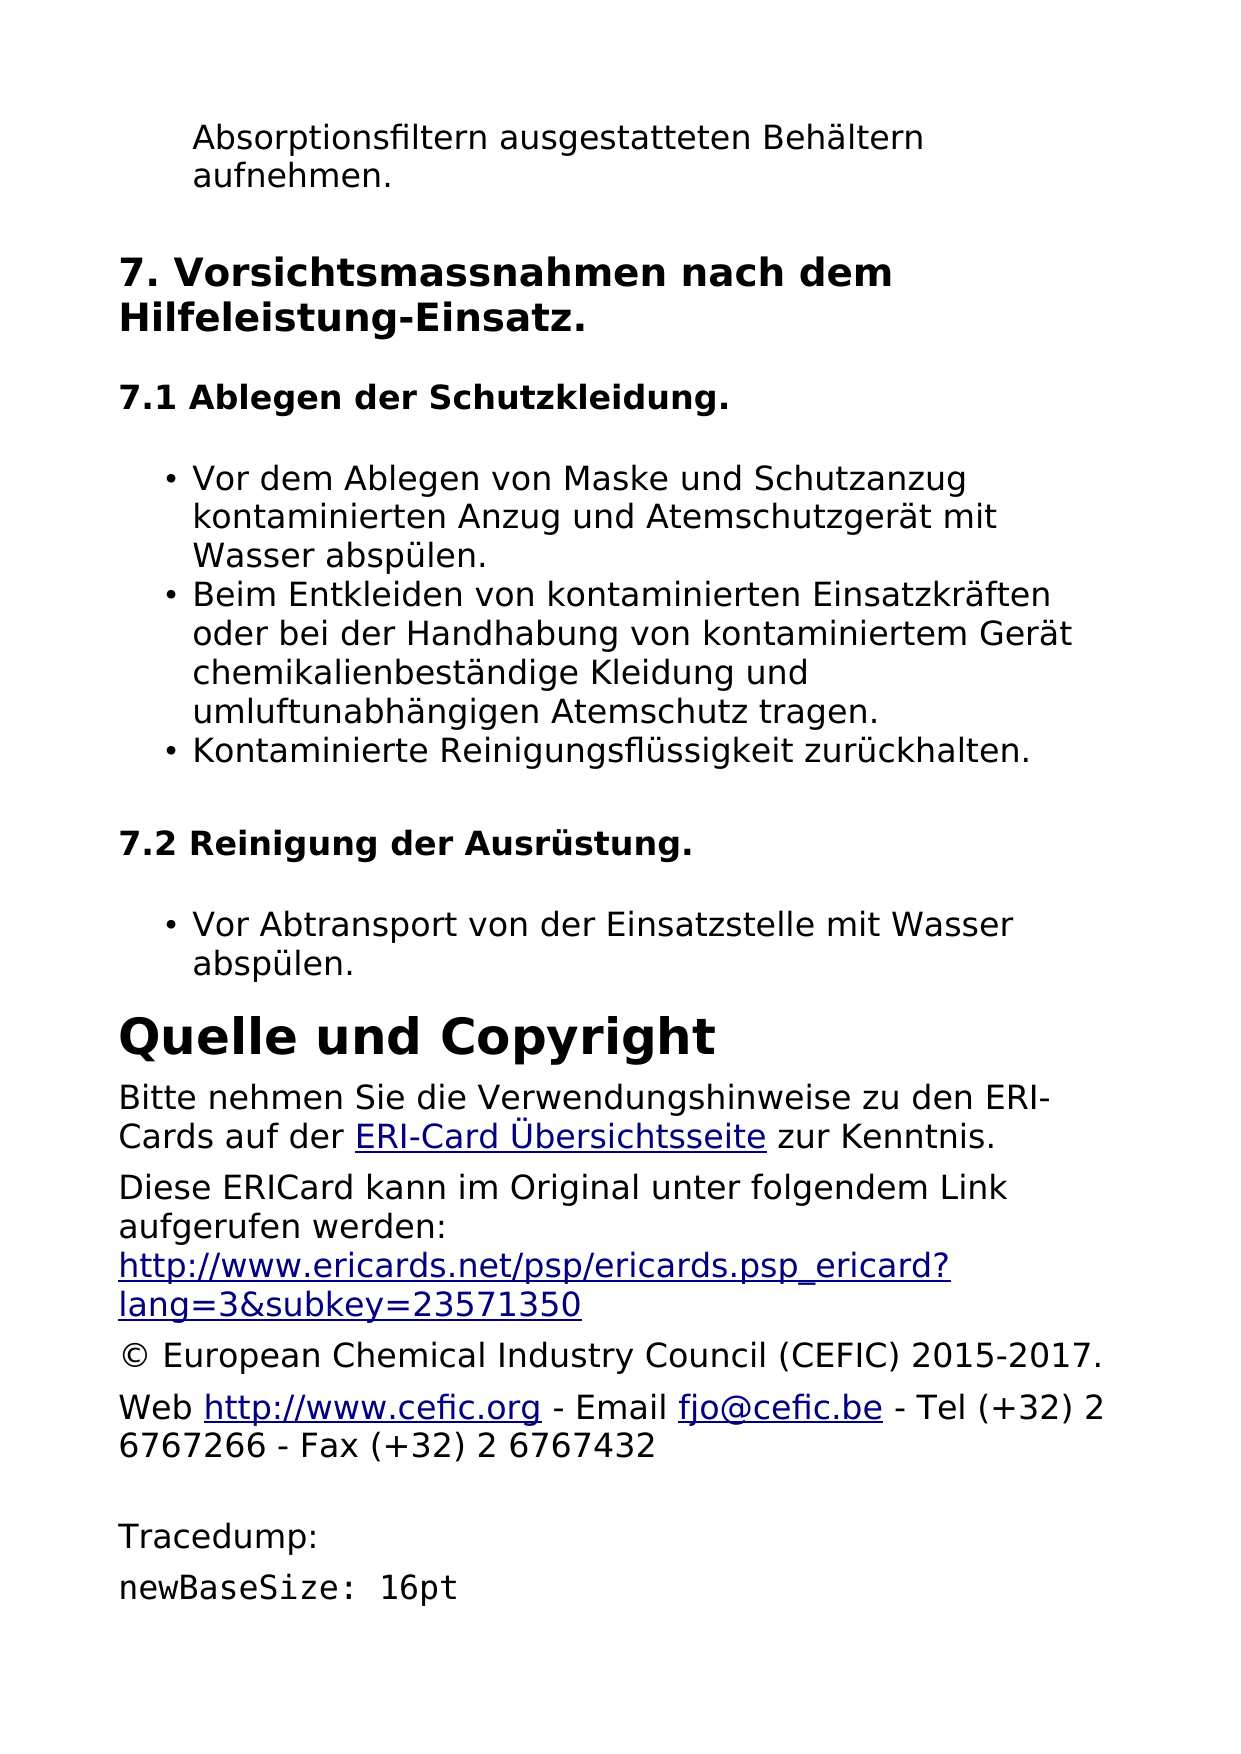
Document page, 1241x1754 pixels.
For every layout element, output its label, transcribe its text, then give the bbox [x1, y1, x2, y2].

list Vor dem Ablegen von Maske und Schutzanzug kontaminierten Anzug und Atemschutzgerät mit Wasser abspülen. [177, 459, 1122, 576]
list Absorptionsfiltern ausgestatteten Behältern aufnehmen. [177, 118, 1122, 196]
subtitle 7.1 Ablegen der Schutzkleidung. [118, 378, 1122, 417]
text Web http://www.cefic.org - Email fjo@cefic.be - Tel (+32) 2 6767266 - Fax (+32) 2 6767432 [118, 1388, 1122, 1466]
subtitle 7.2 Reinigung der Ausrüstung. [118, 824, 1122, 863]
text Bitte nehmen Sie die Verwendungshinweise zu den ERI-Cards auf der ERI-Card Übersichtsseite zur Kenntnis. [118, 1079, 1122, 1156]
list Vor Abtransport von der Einsatzstelle mit Wasser abspülen. [177, 905, 1122, 983]
text Diese ERICard kann im Original unter folgendem Link aufgerufen werden: http://www.ericards.net/psp/ericards.psp_ericard?lang=3&subkey=23571350 [118, 1169, 1122, 1324]
subtitle 7. Vorsichtsmassnahmen nach dem Hilfeleistung-Einsatz. [118, 250, 1122, 341]
subtitle Quelle und Copyright [118, 1008, 1122, 1066]
text Tracedump: [118, 1478, 1122, 1556]
list Beim Entkleiden von kontaminierten Einsatzkräften oder bei der Handhabung von kontaminiertem Gerät chemikalienbeständige Kleidung und umluftunabhängigen Atemschutz tragen. [177, 576, 1122, 731]
text © European Chemical Industry Council (CEFIC) 2015-2017. [118, 1337, 1122, 1376]
text newBaseSize: 16pt [118, 1568, 1122, 1607]
list Kontaminierte Reinigungsflüssigkeit zurückhalten. [177, 731, 1122, 770]
